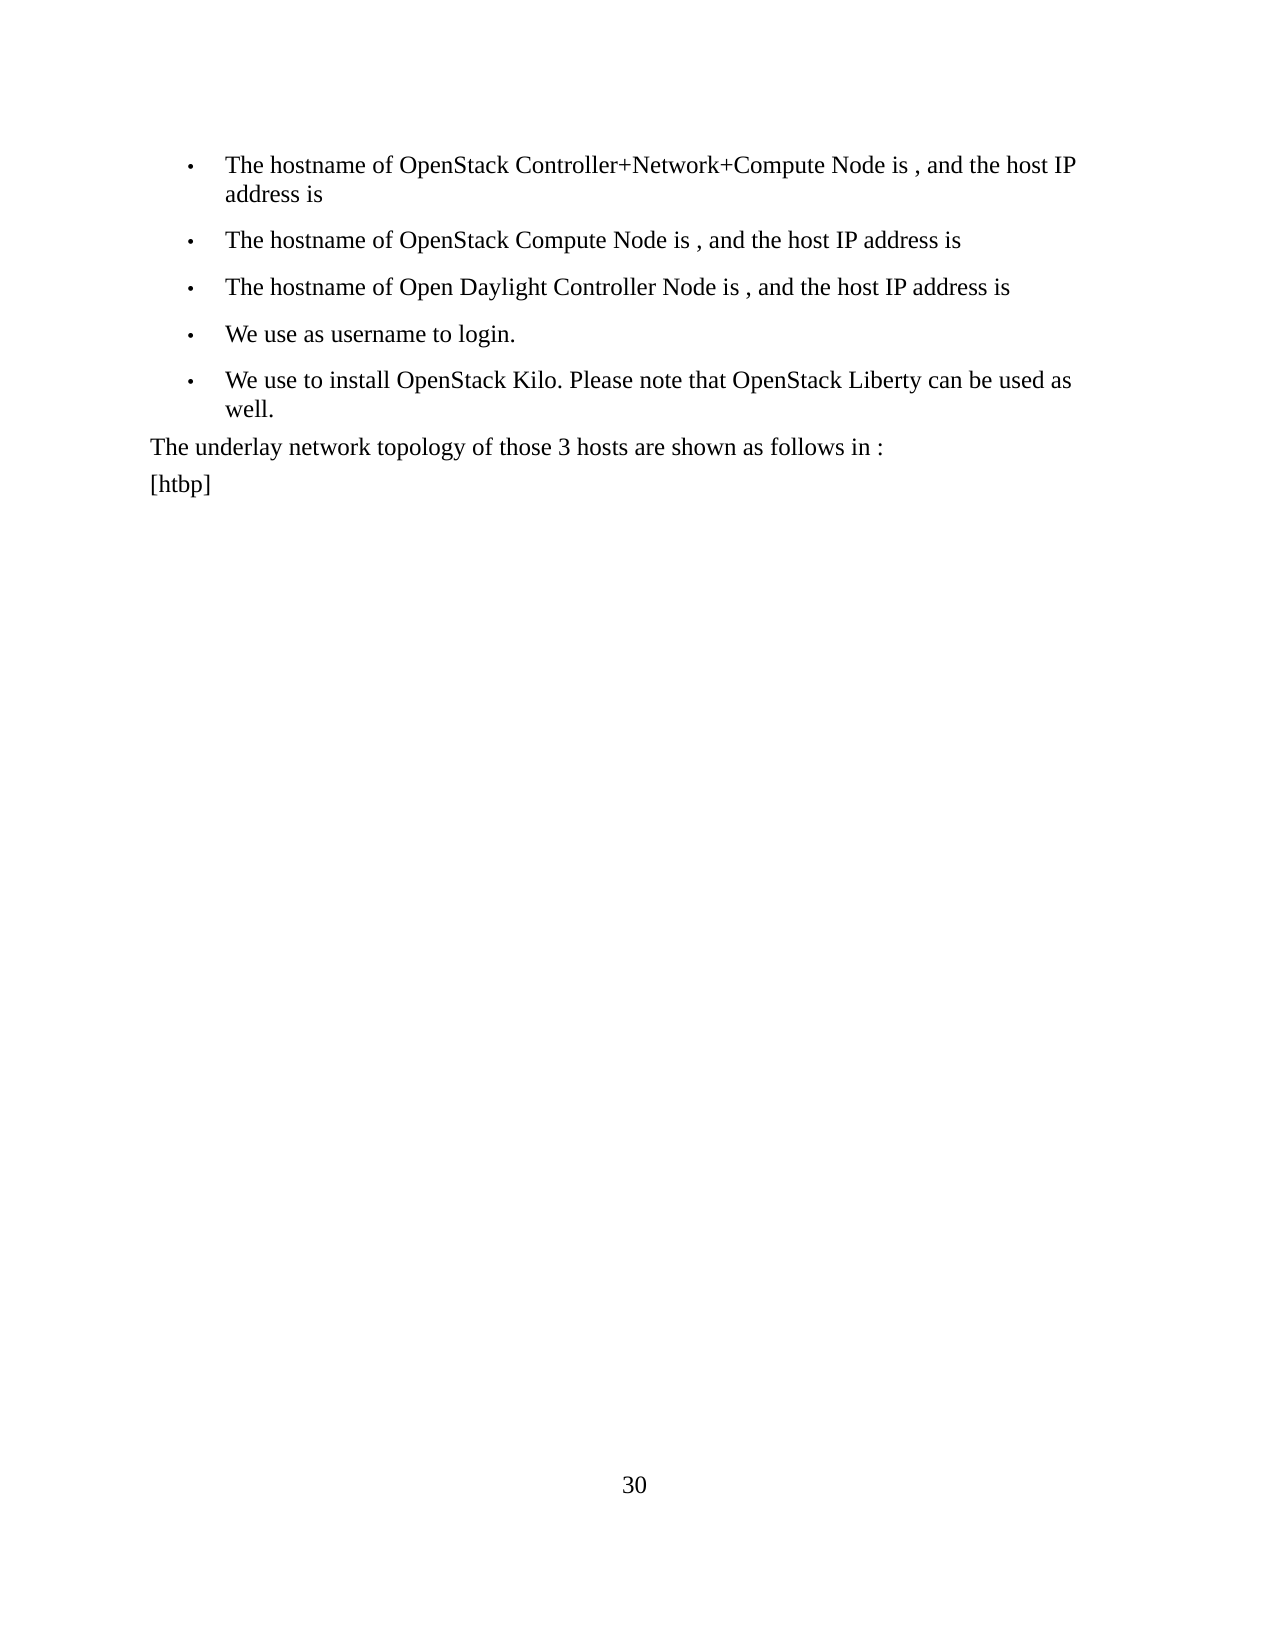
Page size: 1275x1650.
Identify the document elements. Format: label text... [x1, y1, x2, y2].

list The hostname of OpenStack Controller+Network+Compute Node is , and the host IP address is [187, 150, 1125, 207]
list We use to install OpenStack Kilo. Please note that OpenStack Liberty can be used as well. [187, 365, 1125, 423]
text [htbp] [150, 469, 1125, 498]
text The underlay network topology of those 3 hosts are shown as follows in : [150, 432, 1125, 461]
list The hostname of Open Daylight Controller Node is , and the host IP address is [187, 272, 1125, 301]
list We use as username to login. [187, 319, 1125, 347]
list The hostname of OpenStack Compute Node is , and the host IP address is [187, 225, 1125, 254]
